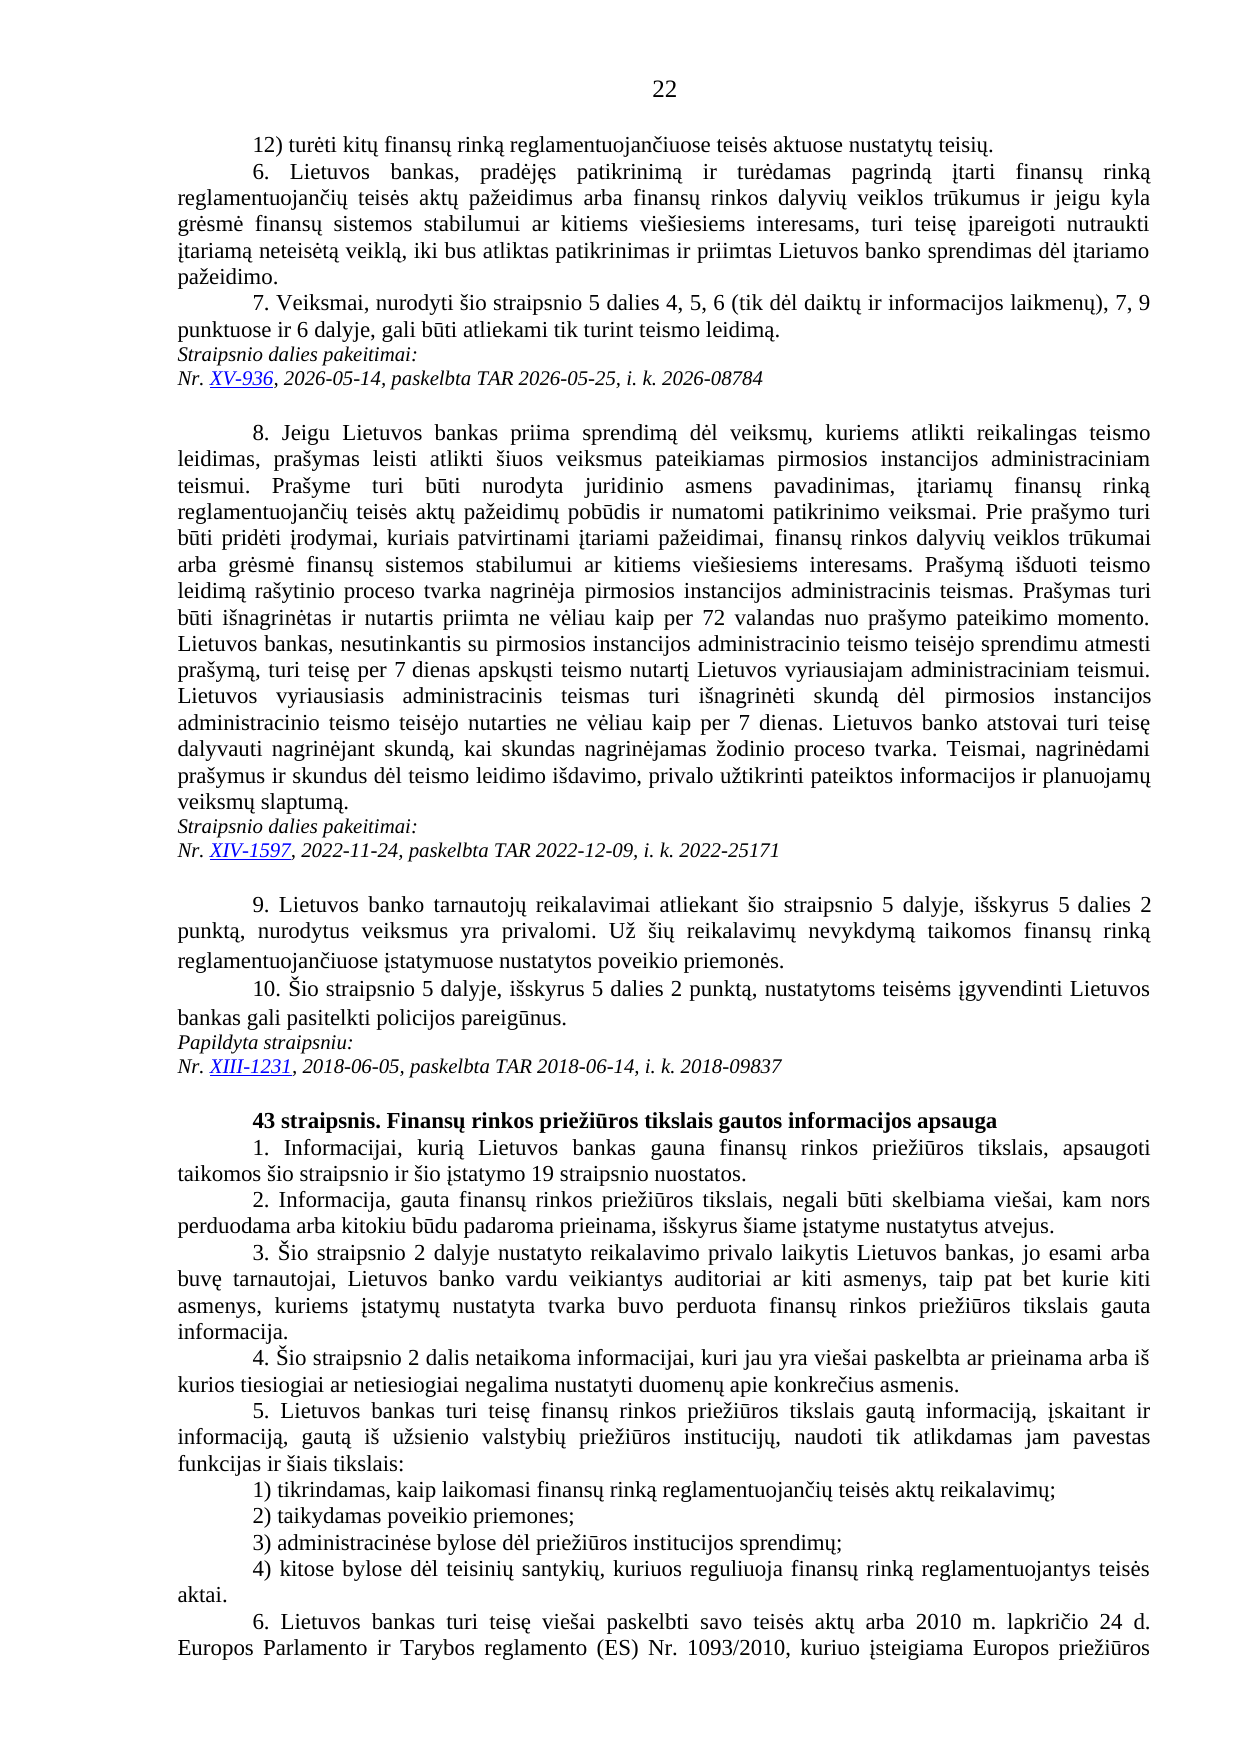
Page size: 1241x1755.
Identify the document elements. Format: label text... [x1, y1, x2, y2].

text 2. Informacija, gauta finansų rinkos priežiūros tikslais, negali būti skelbiama viešai, kam nors perduodama arba kitokiu būdu padaroma prieinama, išskyrus šiame įstatyme nustatytus atvejus. [177, 1186, 1152, 1239]
text Nr. XIV-1597, 2022-11-24, paskelbta TAR 2022-12-09, i. k. 2022-25171 [177, 838, 1152, 862]
text Nr. XIII-1231, 2018-06-05, paskelbta TAR 2018-06-14, i. k. 2018-09837 [177, 1054, 1152, 1078]
text Nr. XV-936, 2026-05-14, paskelbta TAR 2026-05-25, i. k. 2026-08784 [177, 366, 1152, 390]
text 4) kitose bylose dėl teisinių santykių, kuriuos reguliuoja finansų rinką reglamentuojantys teisės aktai. [177, 1555, 1152, 1608]
text 1) tikrindamas, kaip laikomasi finansų rinką reglamentuojančių teisės aktų reikalavimų; [177, 1476, 1152, 1502]
text Straipsnio dalies pakeitimai: [177, 342, 1152, 366]
text 2) taikydamas poveikio priemones; [177, 1502, 1152, 1529]
text 8. Jeigu Lietuvos bankas priima sprendimą dėl veiksmų, kuriems atlikti reikalingas teismo leidimas, prašymas leisti atlikti šiuos veiksmus pateikiamas pirmosios instancijos administraciniam teismui. Prašyme turi būti nurodyta juridinio asmens pavadinimas, įtariamų finansų rinką reglamentuojančių teisės aktų pažeidimų pobūdis ir numatomi patikrinimo veiksmai. Prie prašymo turi būti pridėti įrodymai, kuriais patvirtinami įtariami pažeidimai, finansų rinkos dalyvių veiklos trūkumai arba grėsmė finansų sistemos stabilumui ar kitiems viešiesiems interesams. Prašymą išduoti teismo leidimą rašytinio proceso tvarka nagrinėja pirmosios instancijos administracinis teismas. Prašymas turi būti išnagrinėtas ir nutartis priimta ne vėliau kaip per 72 valandas nuo prašymo pateikimo momento. Lietuvos bankas, nesutinkantis su pirmosios instancijos administracinio teismo teisėjo sprendimu atmesti prašymą, turi teisę per 7 dienas apskųsti teismo nutartį Lietuvos vyriausiajam administraciniam teismui. Lietuvos vyriausiasis administracinis teismas turi išnagrinėti skundą dėl pirmosios instancijos administracinio teismo teisėjo nutarties ne vėliau kaip per 7 dienas. Lietuvos banko atstovai turi teisę dalyvauti nagrinėjant skundą, kai skundas nagrinėjamas žodinio proceso tvarka. Teismai, nagrinėdami prašymus ir skundus dėl teismo leidimo išdavimo, privalo užtikrinti pateiktos informacijos ir planuojamų veiksmų slaptumą. [177, 419, 1152, 814]
text 5. Lietuvos bankas turi teisę finansų rinkos priežiūros tikslais gautą informaciją, įskaitant ir informaciją, gautą iš užsienio valstybių priežiūros institucijų, naudoti tik atlikdamas jam pavestas funkcijas ir šiais tikslais: [177, 1397, 1152, 1476]
text 9. Lietuvos banko tarnautojų reikalavimai atliekant šio straipsnio 5 dalyje, išskyrus 5 dalies 2 punktą, nurodytus veiksmus yra privalomi. Už šių reikalavimų nevykdymą taikomos finansų rinką reglamentuojančiuose įstatymuose nustatytos poveikio priemonės. [177, 891, 1152, 975]
text 6. Lietuvos bankas turi teisę viešai paskelbti savo teisės aktų arba 2010 m. lapkričio 24 d. Europos Parlamento ir Tarybos reglamento (ES) Nr. 1093/2010, kuriuo įsteigiama Europos priežiūros [177, 1608, 1152, 1661]
text 10. Šio straipsnio 5 dalyje, išskyrus 5 dalies 2 punktą, nustatytoms teisėms įgyvendinti Lietuvos bankas gali pasitelkti policijos pareigūnus. [177, 975, 1152, 1030]
text Straipsnio dalies pakeitimai: [177, 814, 1152, 838]
text 6. Lietuvos bankas, pradėjęs patikrinimą ir turėdamas pagrindą įtarti finansų rinką reglamentuojančių teisės aktų pažeidimus arba finansų rinkos dalyvių veiklos trūkumus ir jeigu kyla grėsmė finansų sistemos stabilumui ar kitiems viešiesiems interesams, turi teisę įpareigoti nutraukti įtariamą neteisėtą veiklą, iki bus atliktas patikrinimas ir priimtas Lietuvos banko sprendimas dėl įtariamo pažeidimo. [177, 158, 1152, 289]
text 7. Veiksmai, nurodyti šio straipsnio 5 dalies 4, 5, 6 (tik dėl daiktų ir informacijos laikmenų), 7, 9 punktuose ir 6 dalyje, gali būti atliekami tik turint teismo leidimą. [177, 289, 1152, 342]
text Papildyta straipsniu: [177, 1030, 1152, 1054]
text 4. Šio straipsnio 2 dalis netaikoma informacijai, kuri jau yra viešai paskelbta ar prieinama arba iš kurios tiesiogiai ar netiesiogiai negalima nustatyti duomenų apie konkrečius asmenis. [177, 1344, 1152, 1397]
text 12) turėti kitų finansų rinką reglamentuojančiuose teisės aktuose nustatytų teisių. [177, 131, 1152, 158]
text 3) administracinėse bylose dėl priežiūros institucijos sprendimų; [177, 1529, 1152, 1555]
text 3. Šio straipsnio 2 dalyje nustatyto reikalavimo privalo laikytis Lietuvos bankas, jo esami arba buvę tarnautojai, Lietuvos banko vardu veikiantys auditoriai ar kiti asmenys, taip pat bet kurie kiti asmenys, kuriems įstatymų nustatyta tvarka buvo perduota finansų rinkos priežiūros tikslais gauta informacija. [177, 1239, 1152, 1344]
text 43 straipsnis. Finansų rinkos priežiūros tikslais gautos informacijos apsauga [177, 1107, 1152, 1133]
text 1. Informacijai, kurią Lietuvos bankas gauna finansų rinkos priežiūros tikslais, apsaugoti taikomos šio straipsnio ir šio įstatymo 19 straipsnio nuostatos. [177, 1133, 1152, 1186]
